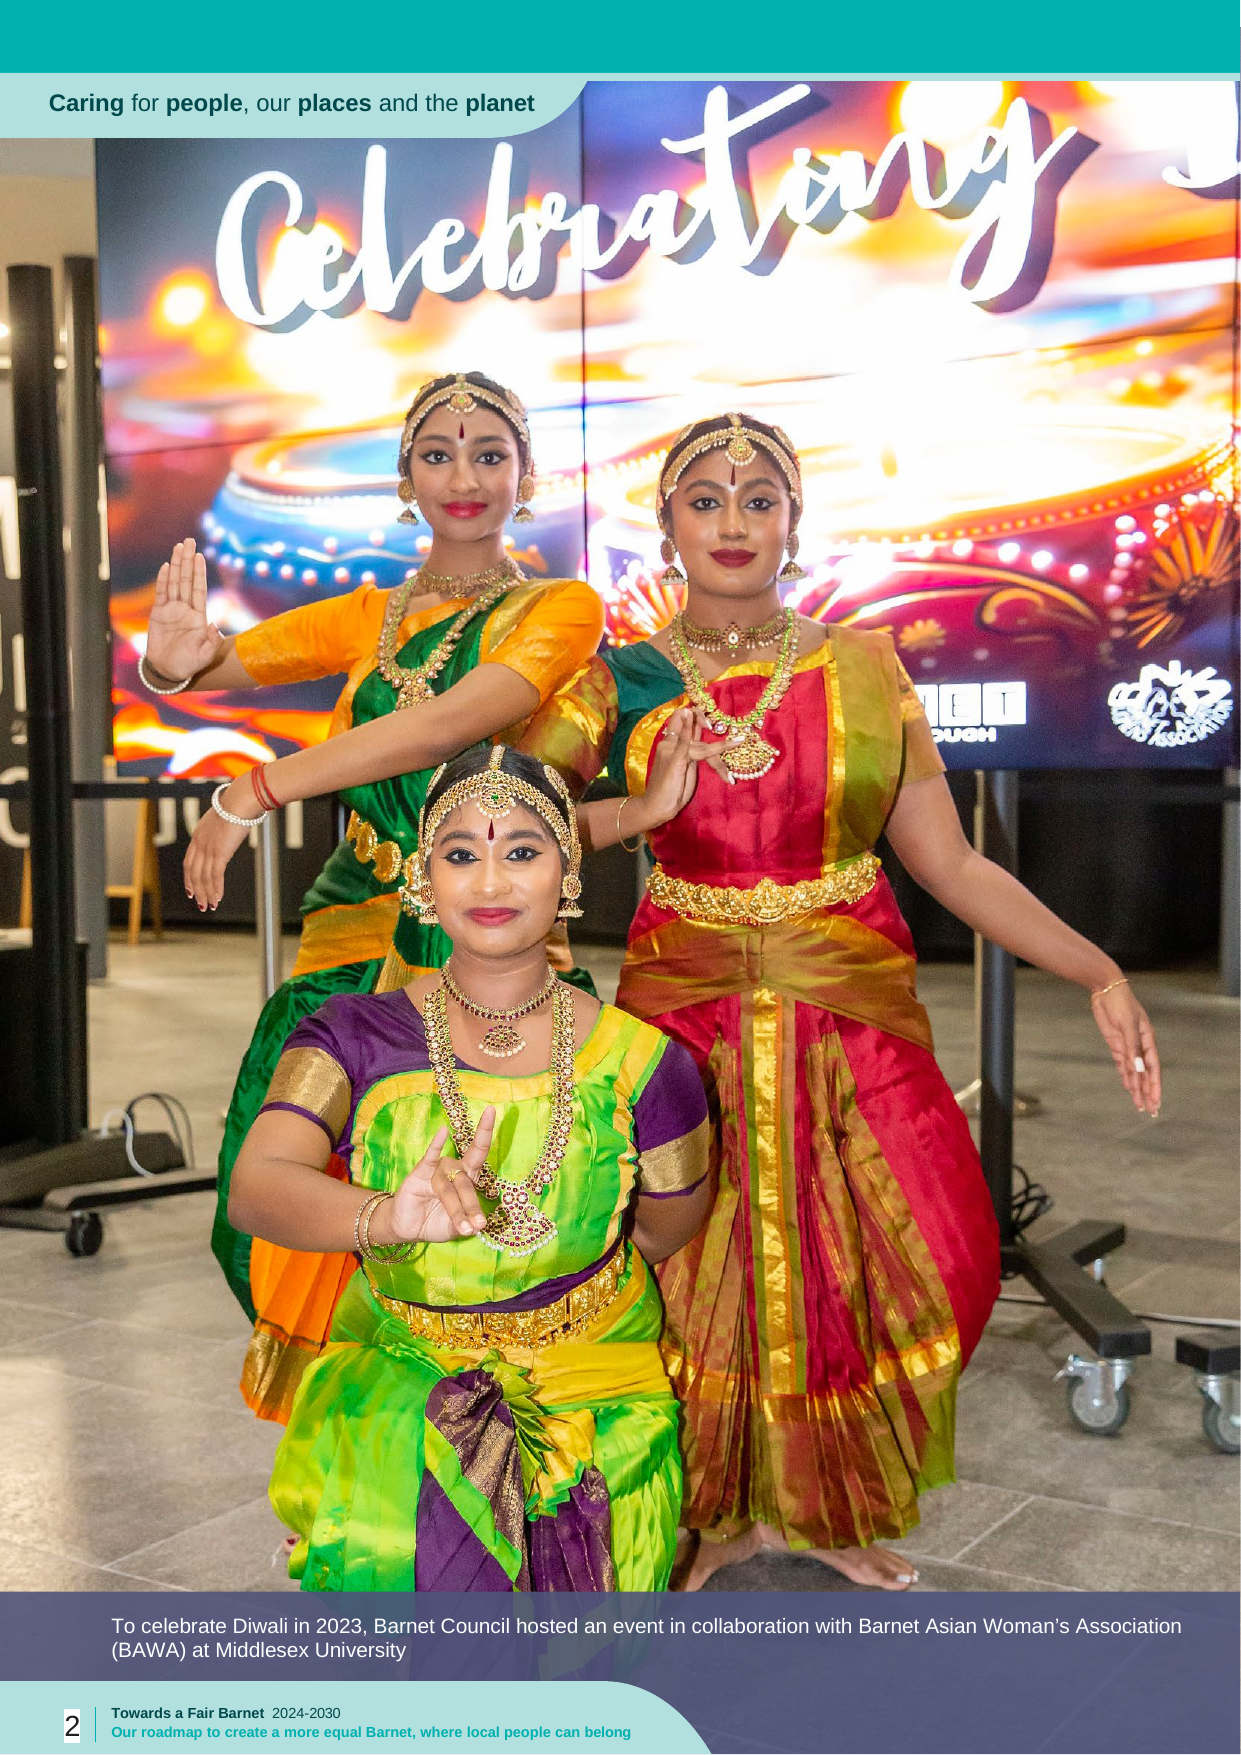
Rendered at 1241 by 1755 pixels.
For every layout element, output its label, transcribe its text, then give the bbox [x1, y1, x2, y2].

text 2 [64, 1709, 80, 1743]
